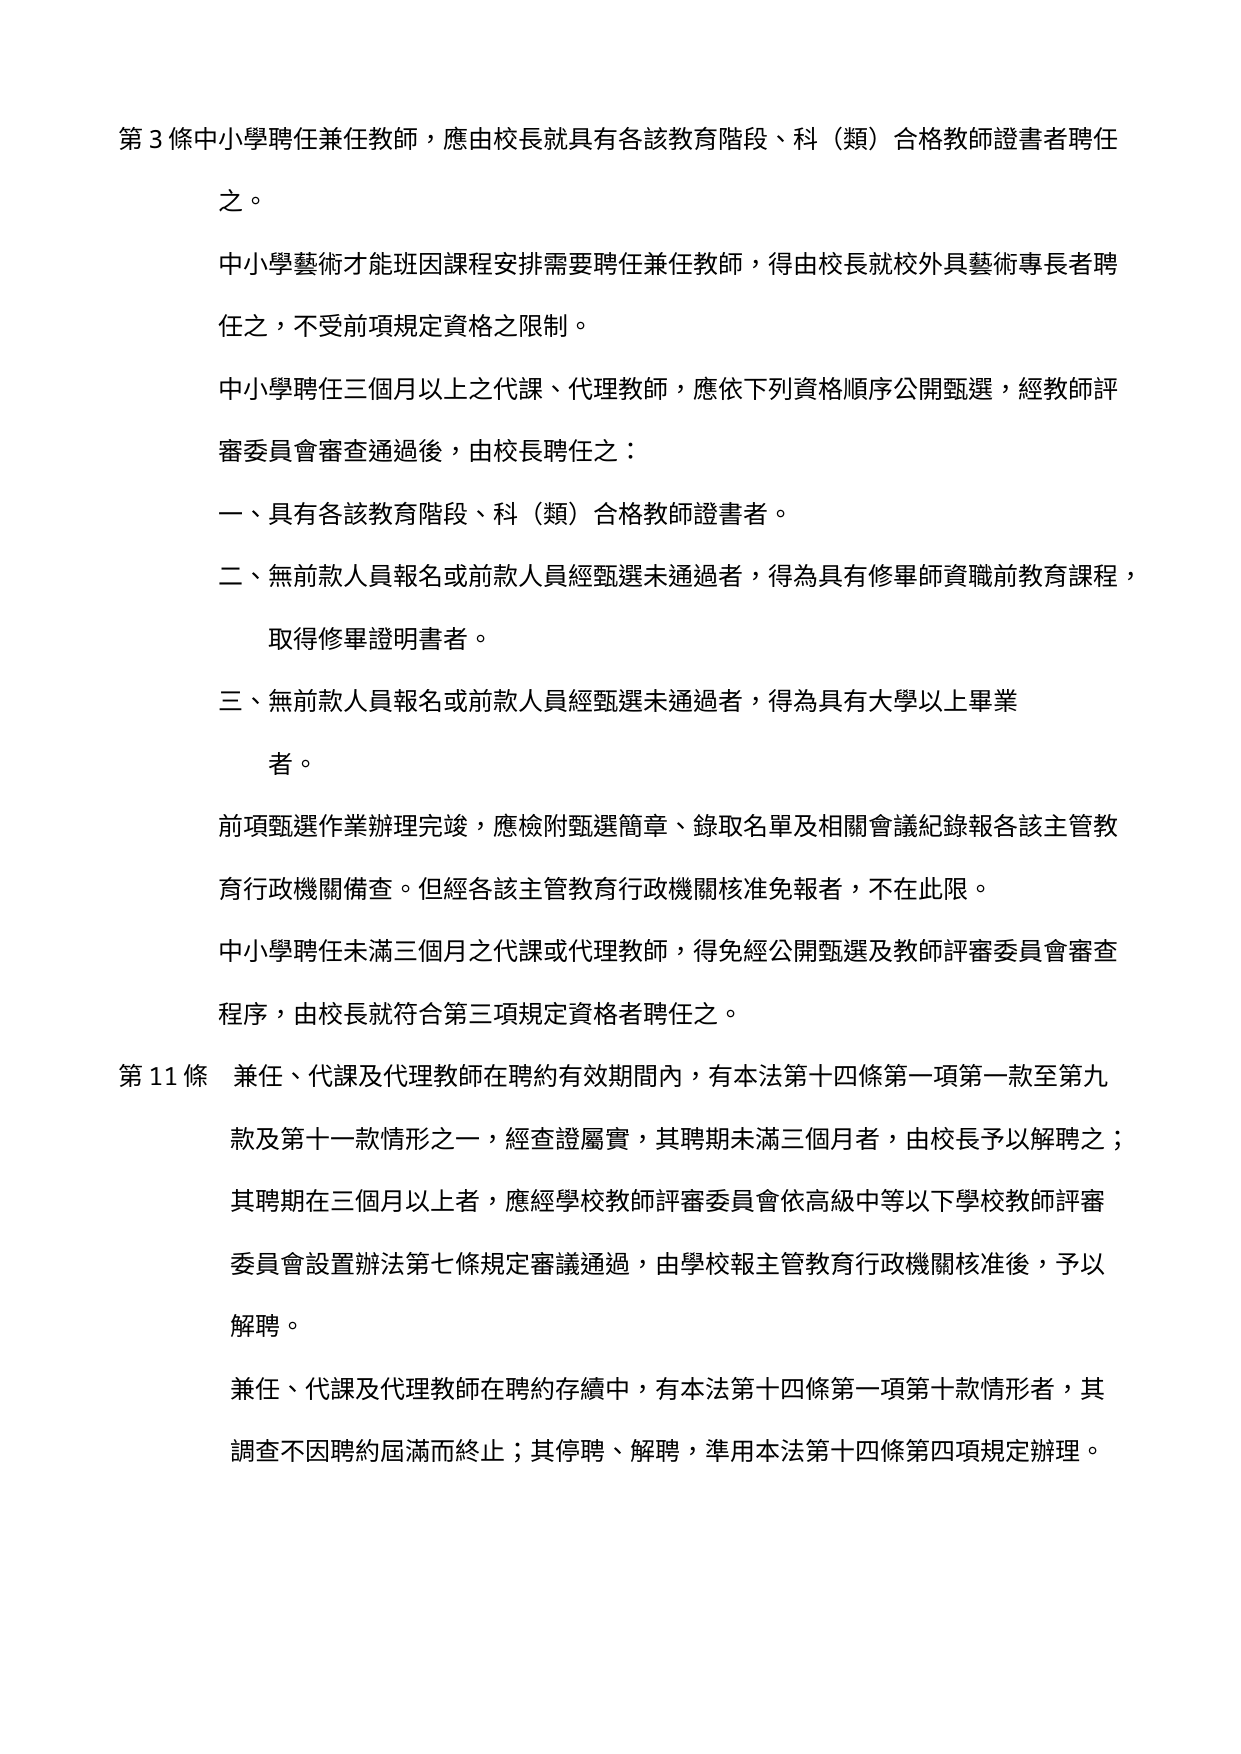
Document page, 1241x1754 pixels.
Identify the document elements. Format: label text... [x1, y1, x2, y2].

text 一、具有各該教育階段、科（類）合格教師證書者。 [118, 471, 1122, 533]
text 二、無前款人員報名或前款人員經甄選未通過者，得為具有修畢師資職前教育課程，取得修畢證明書者。 [218, 533, 1122, 658]
text 第11條 兼任、代課及代理教師在聘約有效期間內，有本法第十四條第一項第一款至第九款及第十一款情形之一，經查證屬實，其聘期未滿三個月者，由校長予以解聘之；其聘期在三個月以上者，應經學校教師評審委員會依高級中等以下學校教師評審委員會設置辦法第七條規定審議通過，由學校報主管教育行政機關核准後，予以解聘。 [118, 1033, 1122, 1346]
text 中小學聘任三個月以上之代課、代理教師，應依下列資格順序公開甄選，經教師評審委員會審查通過後，由校長聘任之： [218, 346, 1122, 471]
text 者。 [118, 721, 1122, 783]
text 中小學聘任未滿三個月之代課或代理教師，得免經公開甄選及教師評審委員會審查程序，由校長就符合第三項規定資格者聘任之。 [218, 908, 1122, 1033]
text 兼任、代課及代理教師在聘約存續中，有本法第十四條第一項第十款情形者，其調查不因聘約屆滿而終止；其停聘、解聘，準用本法第十四條第四項規定辦理。 [231, 1346, 1122, 1471]
text 三、無前款人員報名或前款人員經甄選未通過者，得為具有大學以上畢業 [118, 658, 1122, 721]
text 前項甄選作業辦理完竣，應檢附甄選簡章、錄取名單及相關會議紀錄報各該主管教育行政機關備查。但經各該主管教育行政機關核准免報者，不在此限。 [218, 783, 1122, 908]
text 中小學藝術才能班因課程安排需要聘任兼任教師，得由校長就校外具藝術專長者聘任之，不受前項規定資格之限制。 [218, 221, 1122, 346]
text 第3條中小學聘任兼任教師，應由校長就具有各該教育階段、科（類）合格教師證書者聘任之。 [118, 96, 1122, 221]
